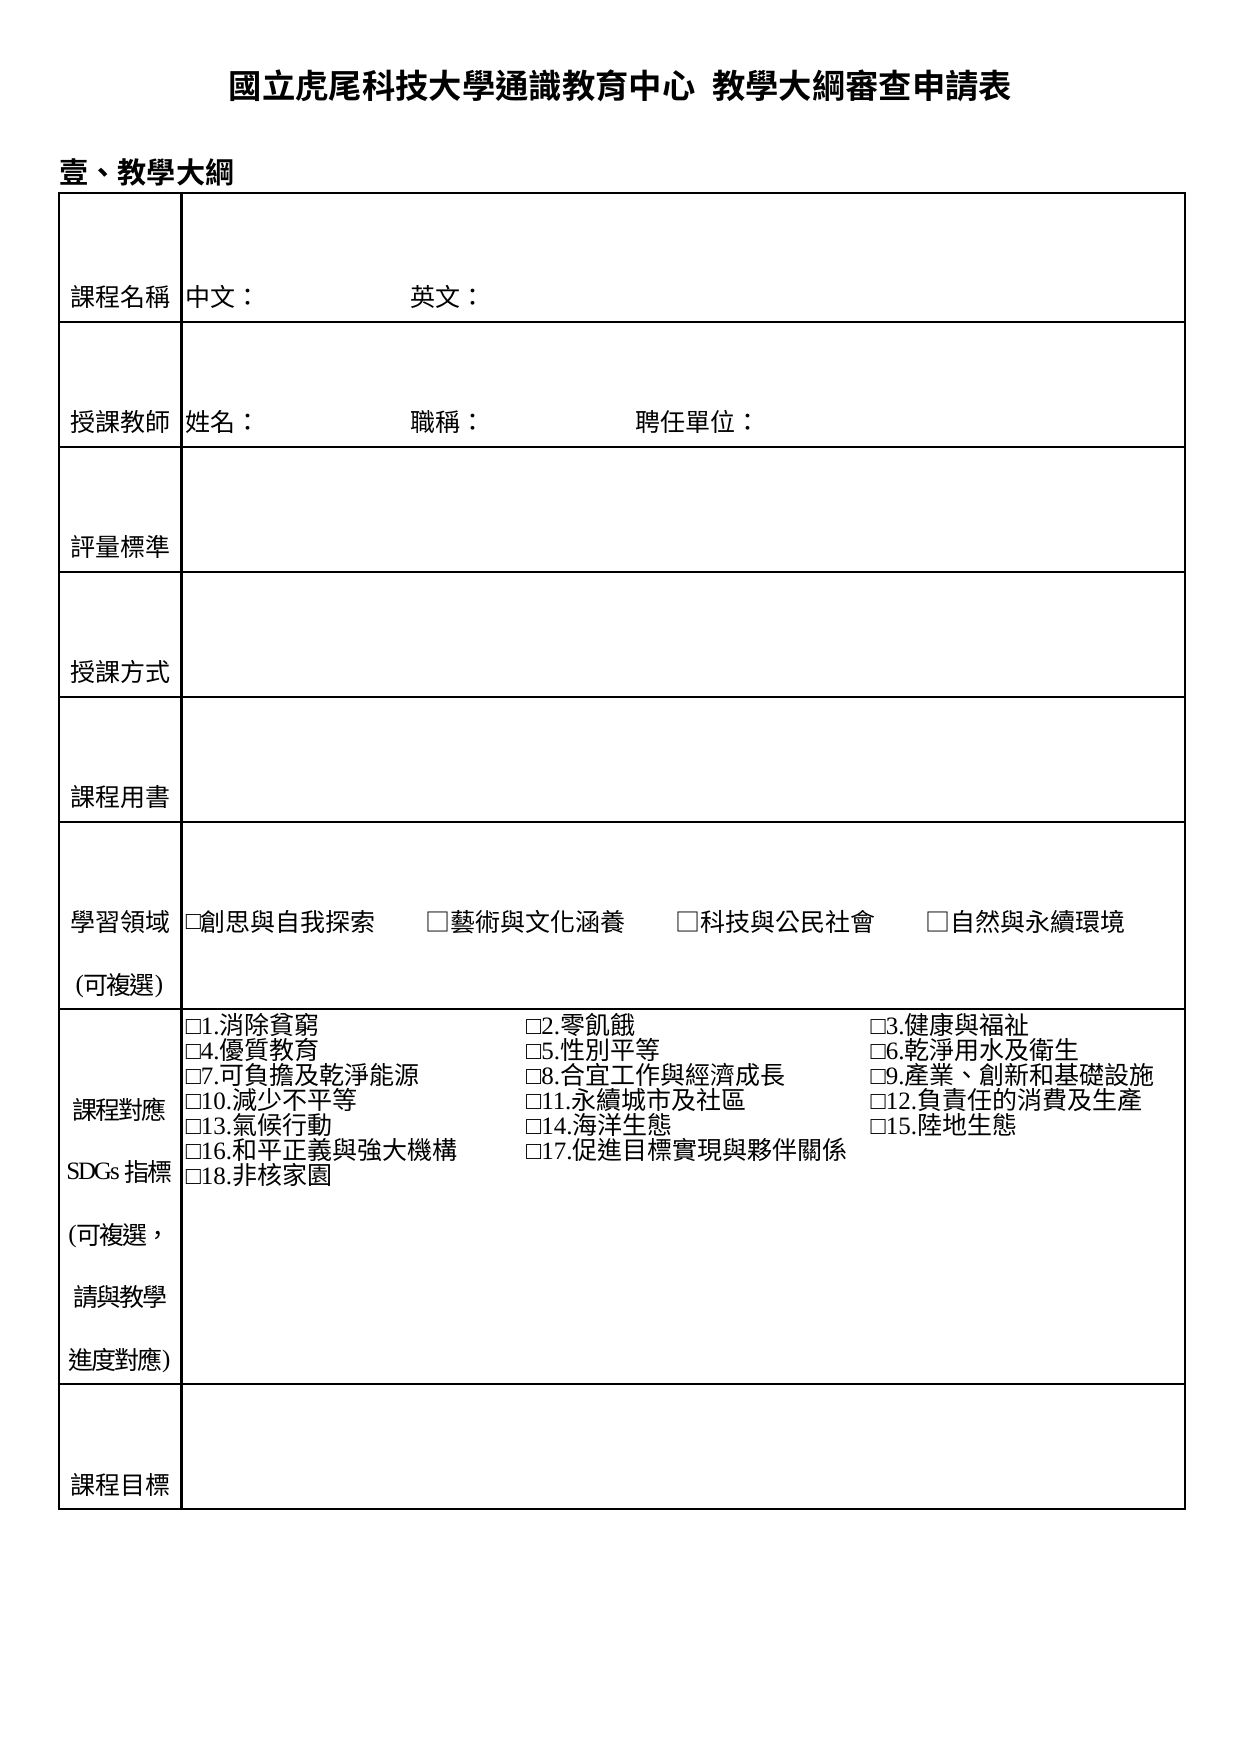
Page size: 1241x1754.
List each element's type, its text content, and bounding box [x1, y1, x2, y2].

table_cell □3.健康與福祉 □6.乾淨用水及衛生 □9.產業、創新和基礎設施 □12.負責任的消費及生產 □15.陸地生態 [870, 1010, 1184, 1383]
text 壹、教學大綱 [59, 129, 1181, 192]
table_cell [183, 448, 1184, 571]
table_cell 學習領域 (可複選) [60, 823, 180, 1008]
table_header 中文： 英文： [183, 194, 1184, 321]
table_cell [183, 1385, 1184, 1508]
table_cell 課程目標 [60, 1385, 180, 1508]
table_cell 課程用書 [60, 698, 180, 821]
table_cell □創思與自我探索 □藝術與文化涵養 □科技與公民社會 □自然與永續環境 [183, 823, 1184, 1008]
table_cell □1.消除貧窮 □4.優質教育 □7.可負擔及乾淨能源 □10.減少不平等 □13.氣候行動 □16.和平正義與強大機構 □18.非核家園 [183, 1010, 526, 1383]
table_cell 課程對應SDGs指標 (可複選， 請與教學進度對應) [60, 1010, 180, 1383]
table_cell 評量標準 [60, 448, 180, 571]
table_cell [183, 573, 1184, 696]
table_cell 授課教師 [60, 323, 180, 446]
table_cell [183, 698, 1184, 821]
table_cell 授課方式 [60, 573, 180, 696]
table_cell □2.零飢餓 □5.性別平等 □8.合宜工作與經濟成長 □11.永續城市及社區 □14.海洋生態 □17.促進目標實現與夥伴關係 [526, 1010, 870, 1383]
table_header 課程名稱 [60, 194, 180, 321]
table_cell 姓名： 職稱： 聘任單位： [183, 323, 1184, 446]
